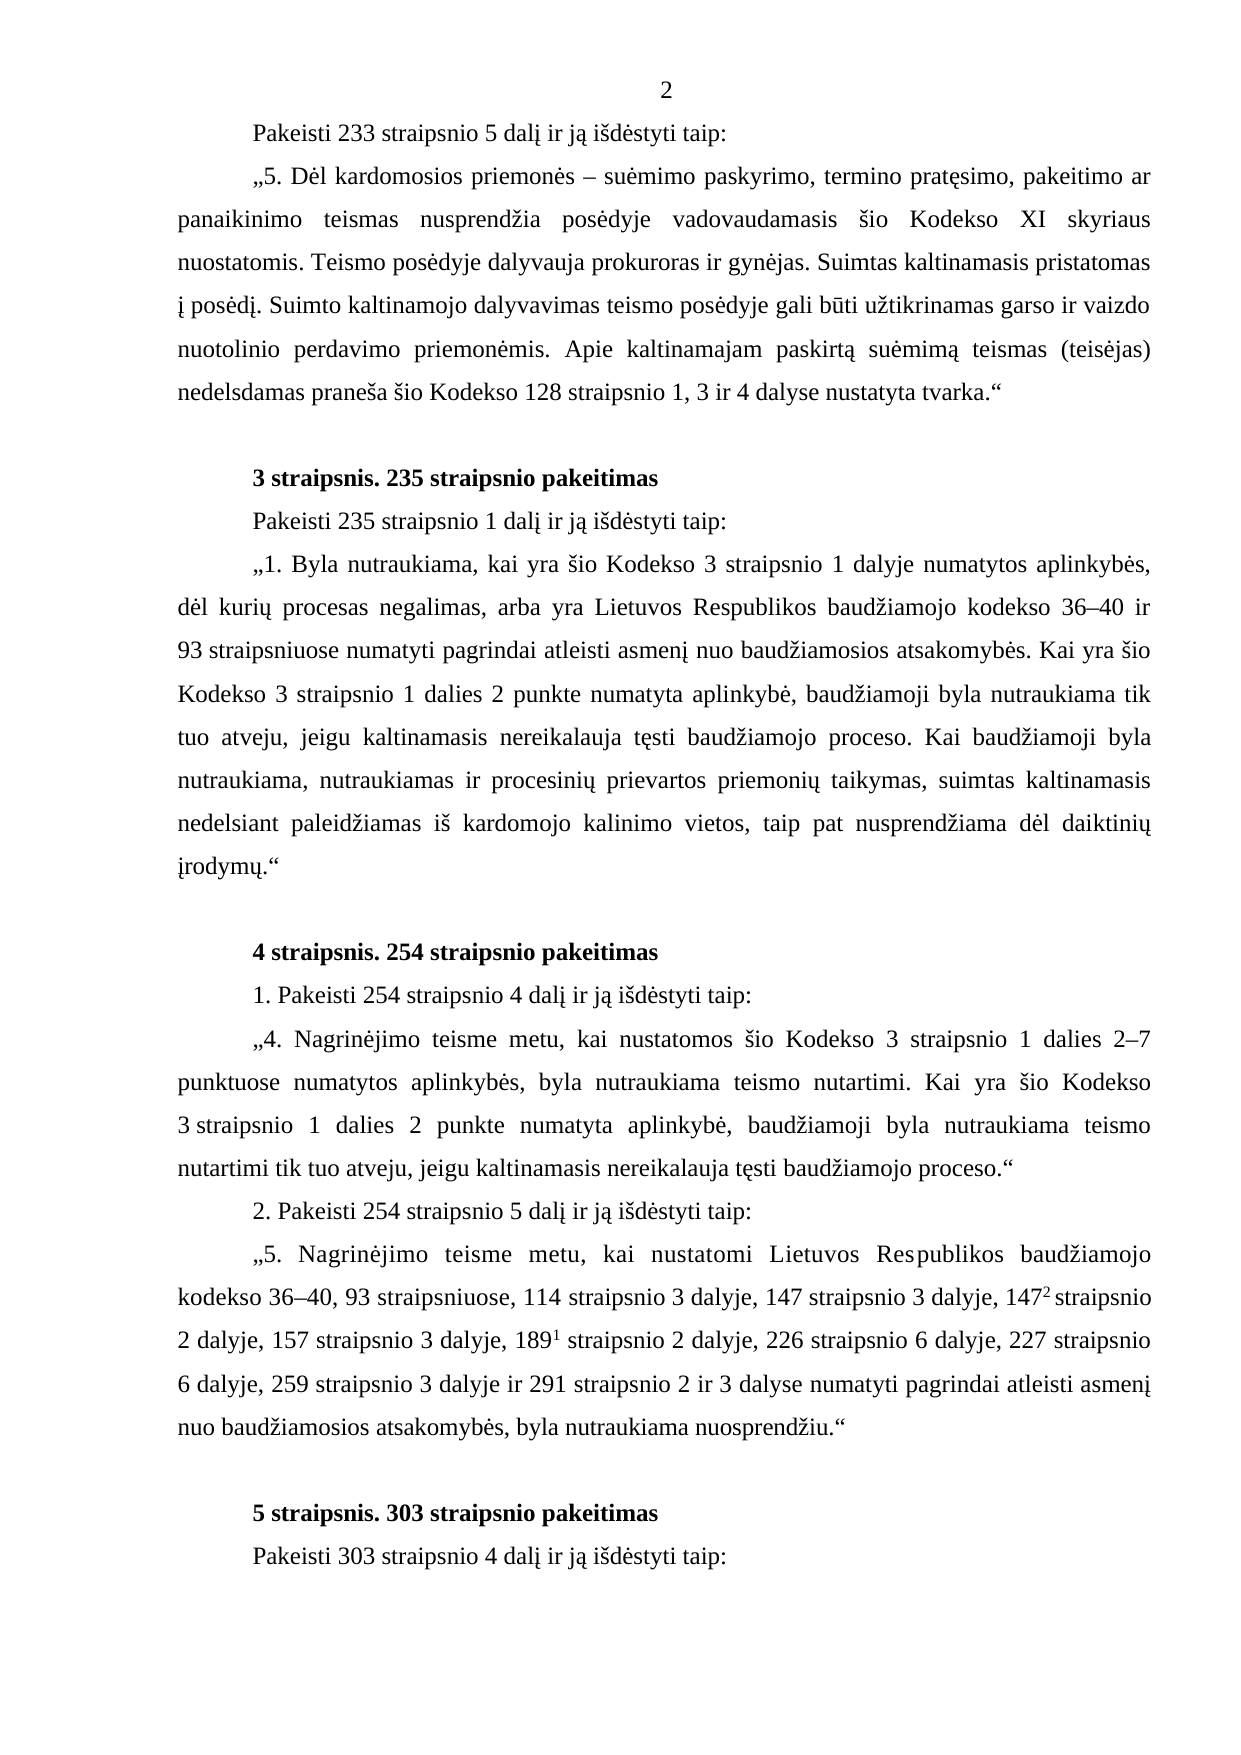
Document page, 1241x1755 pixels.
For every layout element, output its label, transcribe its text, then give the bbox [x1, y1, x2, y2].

text „4. Nagrinėjimo teisme metu, kai nustatomos šio Kodekso 3 straipsnio 1 dalies 2–7 punktuose numatytos aplinkybės, byla nutraukiama teismo nutartimi. Kai yra šio Kodekso 3 straipsnio 1 dalies 2 punkte numatyta aplinkybė, baudžiamoji byla nutraukiama teismo nutartimi tik tuo atveju, jeigu kaltinamasis nereikalauja tęsti baudžiamojo proceso.“ [177, 1024, 1152, 1182]
text 5 straipsnis. 303 straipsnio pakeitimas [177, 1498, 1152, 1527]
text Pakeisti 303 straipsnio 4 dalį ir ją išdėstyti taip: [177, 1541, 1152, 1570]
text „5. Nagrinėjimo teisme metu, kai nustatomi Lietuvos Respublikos baudžiamojo kodekso 36–40, 93 straipsniuose, 114 straipsnio 3 dalyje, 147 straipsnio 3 dalyje, 1472 straipsnio 2 dalyje, 157 straipsnio 3 dalyje, 1891 straipsnio 2 dalyje, 226 straipsnio 6 dalyje, 227 straipsnio 6 dalyje, 259 straipsnio 3 dalyje ir 291 straipsnio 2 ir 3 dalyse numatyti pagrindai atleisti asmenį nuo baudžiamosios atsakomybės, byla nutraukiama nuosprendžiu.“ [177, 1239, 1152, 1441]
text 1. Pakeisti 254 straipsnio 4 dalį ir ją išdėstyti taip: [177, 981, 1152, 1009]
text „1. Byla nutraukiama, kai yra šio Kodekso 3 straipsnio 1 dalyje numatytos aplinkybės, dėl kurių procesas negalimas, arba yra Lietuvos Respublikos baudžiamojo kodekso 36–40 ir 93 straipsniuose numatyti pagrindai atleisti asmenį nuo baudžiamosios atsakomybės. Kai yra šio Kodekso 3 straipsnio 1 dalies 2 punkte numatyta aplinkybė, baudžiamoji byla nutraukiama tik tuo atveju, jeigu kaltinamasis nereikalauja tęsti baudžiamojo proceso. Kai baudžiamoji byla nutraukiama, nutraukiamas ir procesinių prievartos priemonių taikymas, suimtas kaltinamasis nedelsiant paleidžiamas iš kardomojo kalinimo vietos, taip pat nusprendžiama dėl daiktinių įrodymų.“ [177, 549, 1152, 880]
text 2. Pakeisti 254 straipsnio 5 dalį ir ją išdėstyti taip: [177, 1196, 1152, 1225]
text „5. Dėl kardomosios priemonės – suėmimo paskyrimo, termino pratęsimo, pakeitimo ar panaikinimo teismas nusprendžia posėdyje vadovaudamasis šio Kodekso XI skyriaus nuostatomis. Teismo posėdyje dalyvauja prokuroras ir gynėjas. Suimtas kaltinamasis pristatomas į posėdį. Suimto kaltinamojo dalyvavimas teismo posėdyje gali būti užtikrinamas garso ir vaizdo nuotolinio perdavimo priemonėmis. Apie kaltinamajam paskirtą suėmimą teismas (teisėjas) nedelsdamas praneša šio Kodekso 128 straipsnio 1, 3 ir 4 dalyse nustatyta tvarka.“ [177, 161, 1152, 406]
text 3 straipsnis. 235 straipsnio pakeitimas [177, 463, 1152, 492]
text Pakeisti 233 straipsnio 5 dalį ir ją išdėstyti taip: [177, 118, 1152, 147]
text 4 straipsnis. 254 straipsnio pakeitimas [177, 937, 1152, 966]
text Pakeisti 235 straipsnio 1 dalį ir ją išdėstyti taip: [177, 506, 1152, 535]
